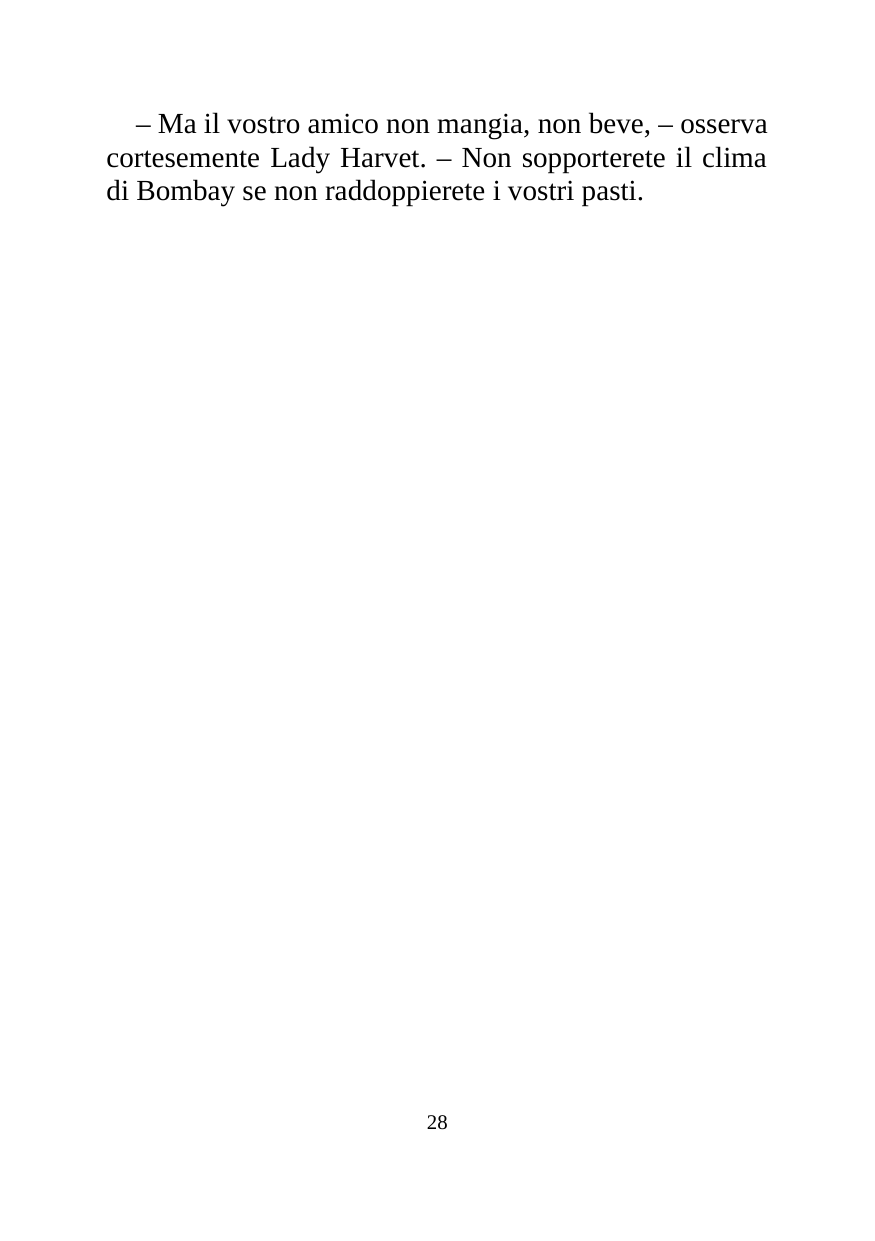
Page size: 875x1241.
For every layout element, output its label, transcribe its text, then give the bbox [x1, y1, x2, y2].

text – Ma il vostro amico non mangia, non beve, – osserva cortesemente Lady Harvet. – Non sopporterete il clima di Bombay se non raddoppierete i vostri pasti. [106, 106, 768, 207]
